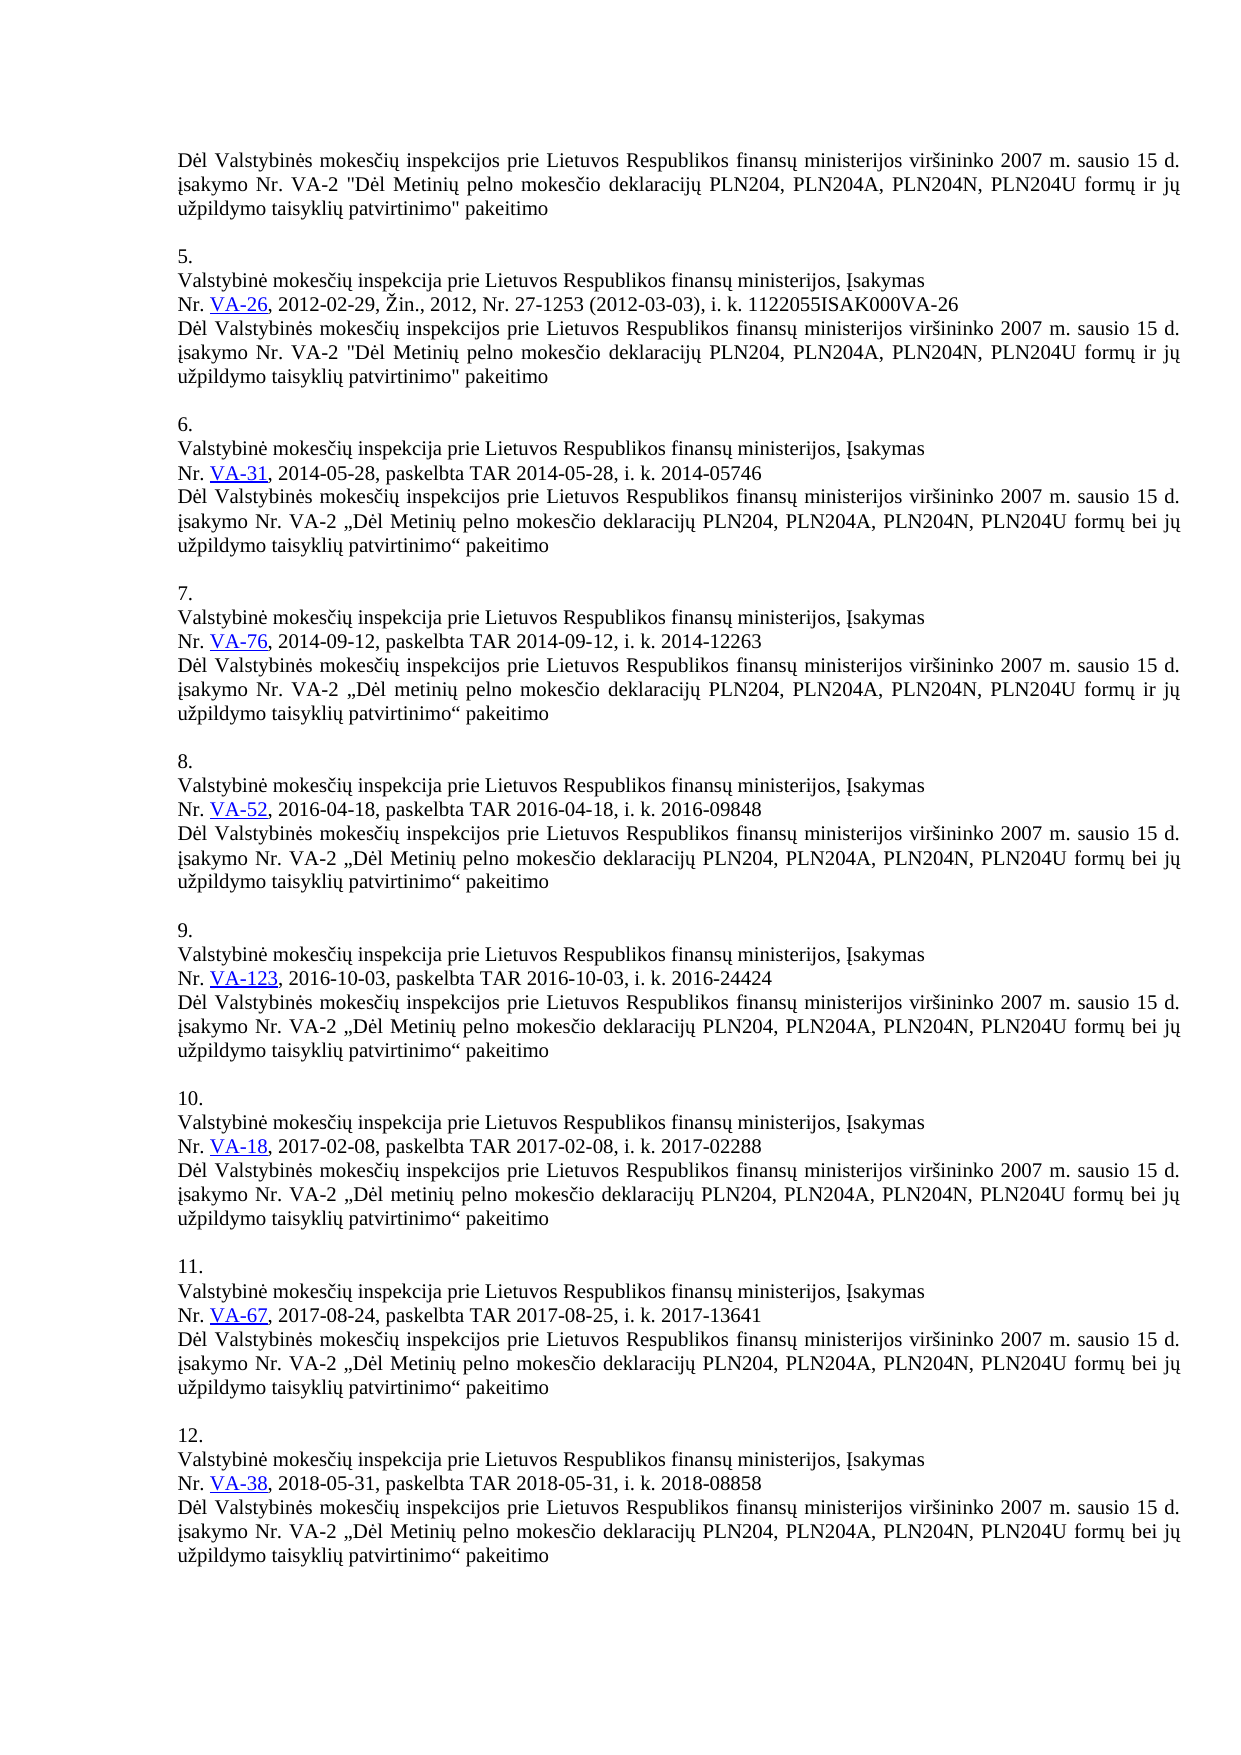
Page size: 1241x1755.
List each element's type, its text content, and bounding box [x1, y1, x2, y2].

text Nr. VA-18, 2017-02-08, paskelbta TAR 2017-02-08, i. k. 2017-02288 [177, 1134, 1181, 1158]
text Dėl Valstybinės mokesčių inspekcijos prie Lietuvos Respublikos finansų ministerijos viršininko 2007 m. sausio 15 d. įsakymo Nr. VA-2 "Dėl Metinių pelno mokesčio deklaracijų PLN204, PLN204A, PLN204N, PLN204U formų ir jų užpildymo taisyklių patvirtinimo" pakeitimo [177, 148, 1181, 220]
text Valstybinė mokesčių inspekcija prie Lietuvos Respublikos finansų ministerijos, Įsakymas [177, 942, 1181, 966]
text 6. [177, 412, 1181, 436]
text Valstybinė mokesčių inspekcija prie Lietuvos Respublikos finansų ministerijos, Įsakymas [177, 1278, 1181, 1303]
text Valstybinė mokesčių inspekcija prie Lietuvos Respublikos finansų ministerijos, Įsakymas [177, 773, 1181, 797]
text Dėl Valstybinės mokesčių inspekcijos prie Lietuvos Respublikos finansų ministerijos viršininko 2007 m. sausio 15 d. įsakymo Nr. VA-2 „Dėl Metinių pelno mokesčio deklaracijų PLN204, PLN204A, PLN204N, PLN204U formų bei jų užpildymo taisyklių patvirtinimo“ pakeitimo [177, 821, 1181, 893]
text Dėl Valstybinės mokesčių inspekcijos prie Lietuvos Respublikos finansų ministerijos viršininko 2007 m. sausio 15 d. įsakymo Nr. VA-2 „Dėl Metinių pelno mokesčio deklaracijų PLN204, PLN204A, PLN204N, PLN204U formų bei jų užpildymo taisyklių patvirtinimo“ pakeitimo [177, 484, 1181, 557]
text Nr. VA-26, 2012-02-29, Žin., 2012, Nr. 27-1253 (2012-03-03), i. k. 1122055ISAK000VA-26 [177, 292, 1181, 316]
text 11. [177, 1254, 1181, 1278]
text Valstybinė mokesčių inspekcija prie Lietuvos Respublikos finansų ministerijos, Įsakymas [177, 268, 1181, 292]
text Nr. VA-123, 2016-10-03, paskelbta TAR 2016-10-03, i. k. 2016-24424 [177, 966, 1181, 990]
text Dėl Valstybinės mokesčių inspekcijos prie Lietuvos Respublikos finansų ministerijos viršininko 2007 m. sausio 15 d. įsakymo Nr. VA-2 „Dėl Metinių pelno mokesčio deklaracijų PLN204, PLN204A, PLN204N, PLN204U formų bei jų užpildymo taisyklių patvirtinimo“ pakeitimo [177, 1495, 1181, 1567]
text Valstybinė mokesčių inspekcija prie Lietuvos Respublikos finansų ministerijos, Įsakymas [177, 1110, 1181, 1134]
text Nr. VA-52, 2016-04-18, paskelbta TAR 2016-04-18, i. k. 2016-09848 [177, 797, 1181, 821]
text Dėl Valstybinės mokesčių inspekcijos prie Lietuvos Respublikos finansų ministerijos viršininko 2007 m. sausio 15 d. įsakymo Nr. VA-2 "Dėl Metinių pelno mokesčio deklaracijų PLN204, PLN204A, PLN204N, PLN204U formų ir jų užpildymo taisyklių patvirtinimo" pakeitimo [177, 316, 1181, 388]
text Dėl Valstybinės mokesčių inspekcijos prie Lietuvos Respublikos finansų ministerijos viršininko 2007 m. sausio 15 d. įsakymo Nr. VA-2 „Dėl Metinių pelno mokesčio deklaracijų PLN204, PLN204A, PLN204N, PLN204U formų bei jų užpildymo taisyklių patvirtinimo“ pakeitimo [177, 990, 1181, 1062]
text Nr. VA-31, 2014-05-28, paskelbta TAR 2014-05-28, i. k. 2014-05746 [177, 460, 1181, 484]
text Nr. VA-76, 2014-09-12, paskelbta TAR 2014-09-12, i. k. 2014-12263 [177, 629, 1181, 653]
text Nr. VA-67, 2017-08-24, paskelbta TAR 2017-08-25, i. k. 2017-13641 [177, 1303, 1181, 1327]
text Valstybinė mokesčių inspekcija prie Lietuvos Respublikos finansų ministerijos, Įsakymas [177, 605, 1181, 629]
text Nr. VA-38, 2018-05-31, paskelbta TAR 2018-05-31, i. k. 2018-08858 [177, 1471, 1181, 1495]
text 9. [177, 918, 1181, 942]
text Dėl Valstybinės mokesčių inspekcijos prie Lietuvos Respublikos finansų ministerijos viršininko 2007 m. sausio 15 d. įsakymo Nr. VA-2 „Dėl metinių pelno mokesčio deklaracijų PLN204, PLN204A, PLN204N, PLN204U formų bei jų užpildymo taisyklių patvirtinimo“ pakeitimo [177, 1158, 1181, 1230]
text 7. [177, 581, 1181, 605]
text 10. [177, 1086, 1181, 1110]
text 5. [177, 244, 1181, 268]
text Valstybinė mokesčių inspekcija prie Lietuvos Respublikos finansų ministerijos, Įsakymas [177, 436, 1181, 460]
text Dėl Valstybinės mokesčių inspekcijos prie Lietuvos Respublikos finansų ministerijos viršininko 2007 m. sausio 15 d. įsakymo Nr. VA-2 „Dėl metinių pelno mokesčio deklaracijų PLN204, PLN204A, PLN204N, PLN204U formų ir jų užpildymo taisyklių patvirtinimo“ pakeitimo [177, 653, 1181, 725]
text Dėl Valstybinės mokesčių inspekcijos prie Lietuvos Respublikos finansų ministerijos viršininko 2007 m. sausio 15 d. įsakymo Nr. VA-2 „Dėl Metinių pelno mokesčio deklaracijų PLN204, PLN204A, PLN204N, PLN204U formų bei jų užpildymo taisyklių patvirtinimo“ pakeitimo [177, 1327, 1181, 1399]
text 12. [177, 1423, 1181, 1447]
text 8. [177, 749, 1181, 773]
text Valstybinė mokesčių inspekcija prie Lietuvos Respublikos finansų ministerijos, Įsakymas [177, 1447, 1181, 1471]
